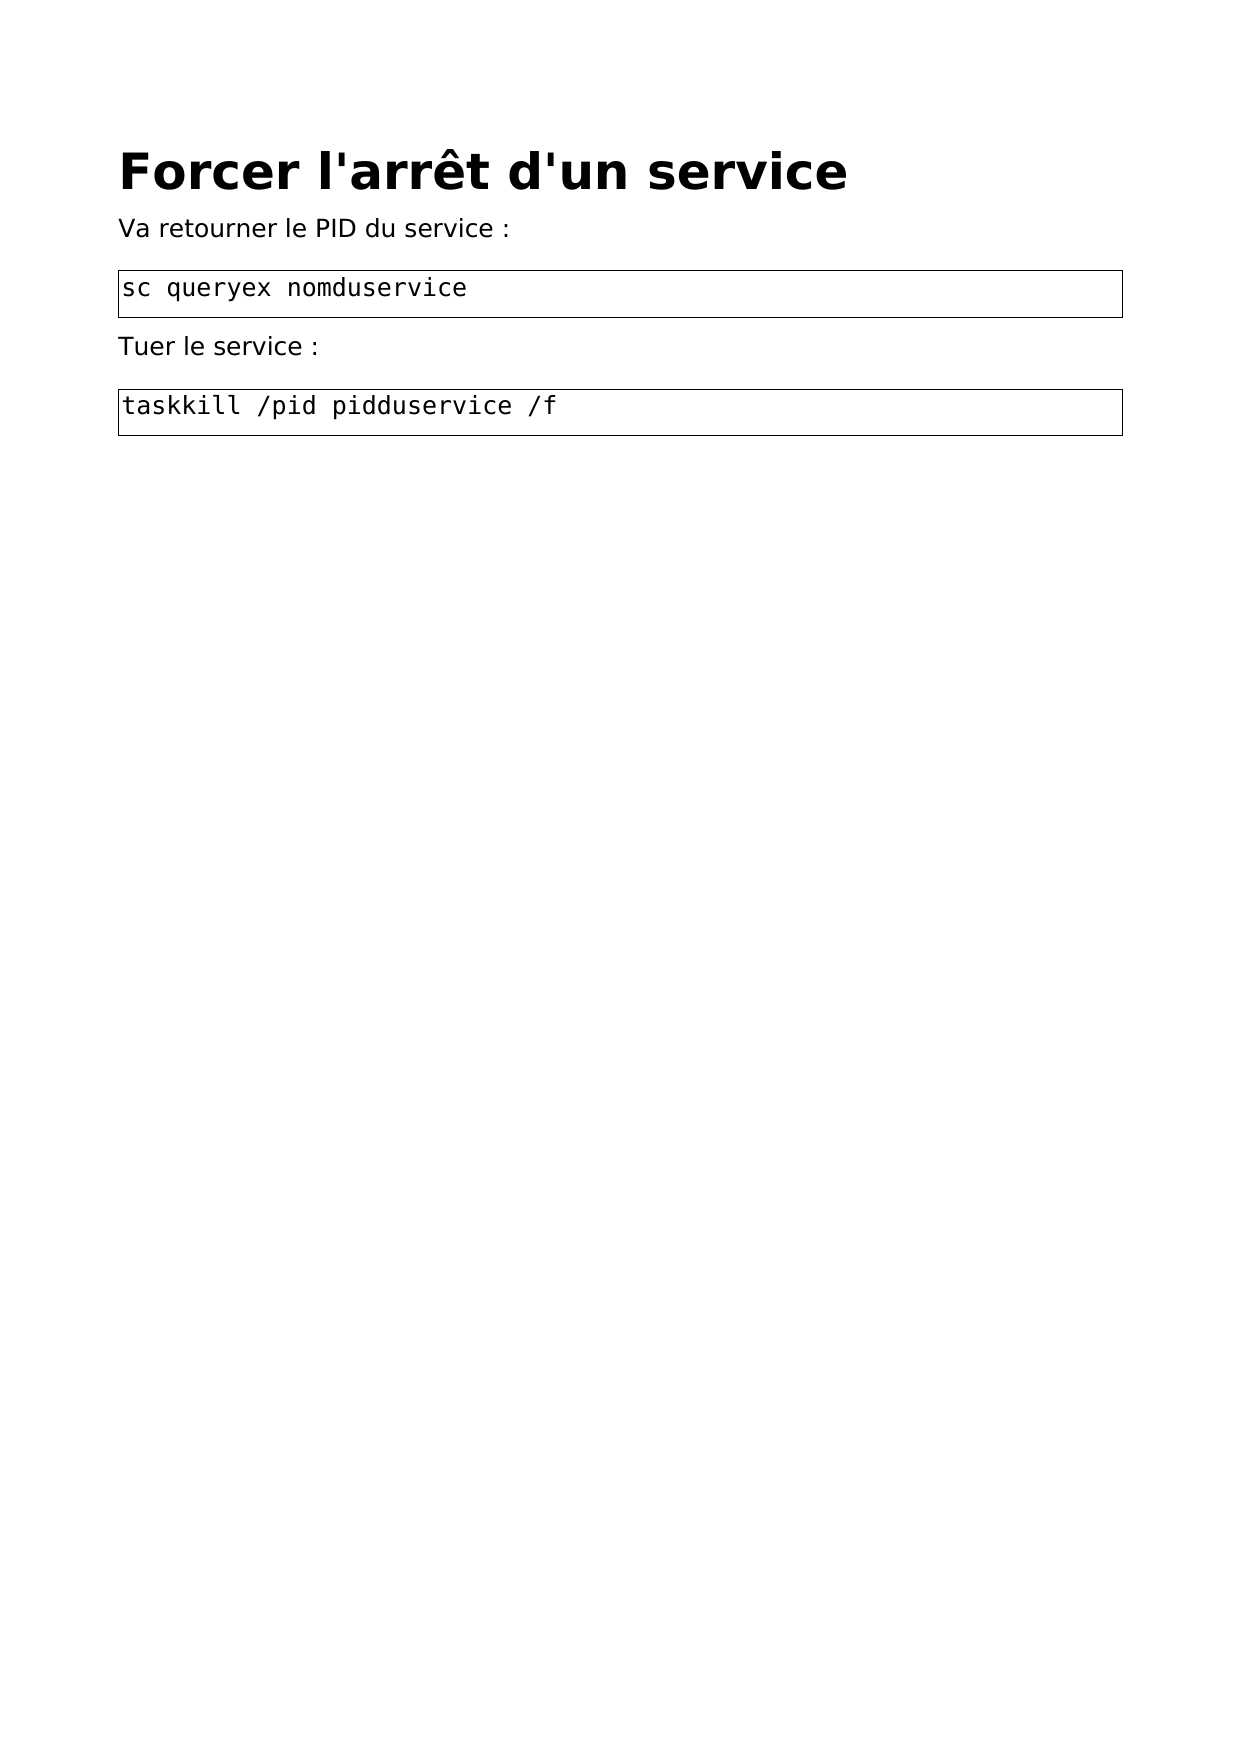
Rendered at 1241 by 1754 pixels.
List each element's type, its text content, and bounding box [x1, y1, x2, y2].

subtitle Forcer l'arrêt d'un service [118, 143, 1122, 201]
text Va retourner le PID du service : [118, 214, 1122, 243]
table_header taskkill /pid pidduservice /f [119, 390, 1122, 435]
text Tuer le service : [118, 332, 1122, 361]
table_header sc queryex nomduservice [119, 271, 1122, 317]
